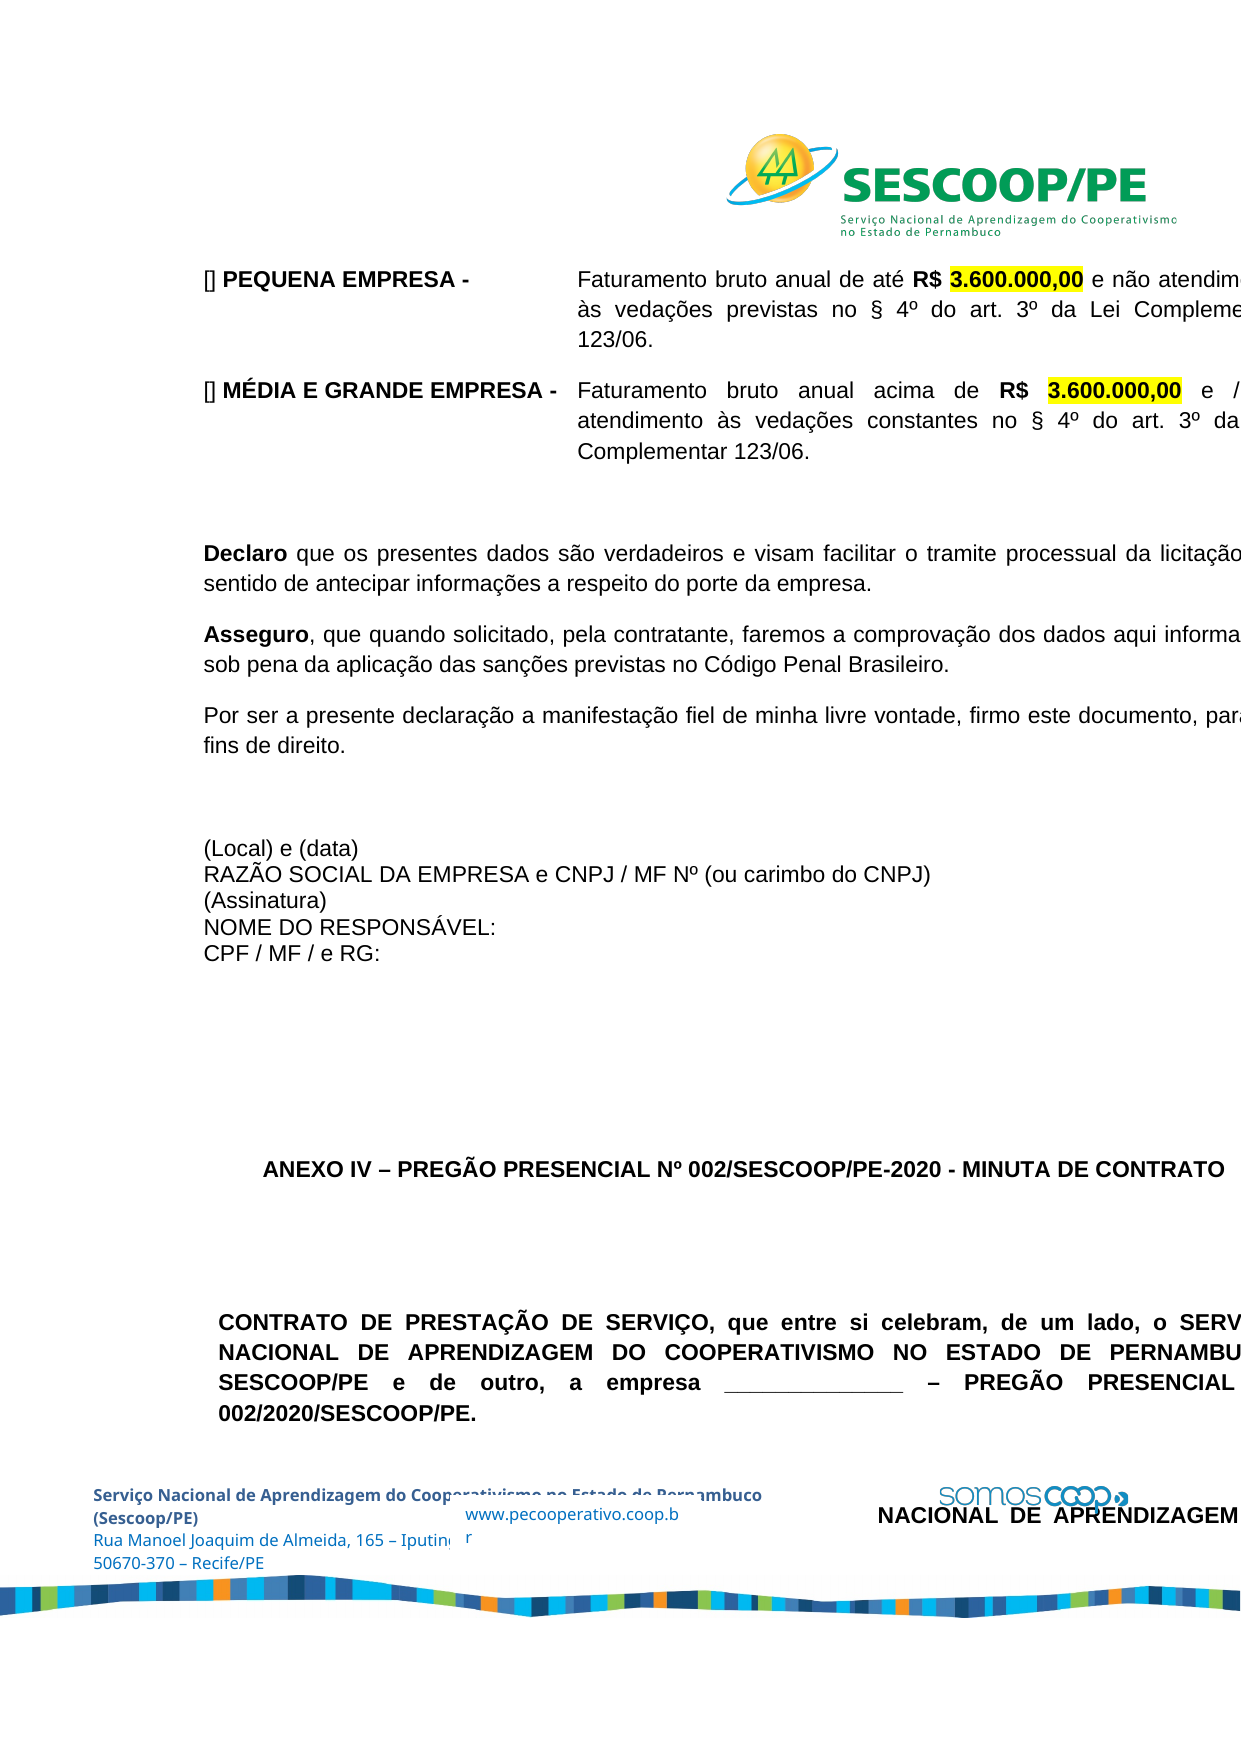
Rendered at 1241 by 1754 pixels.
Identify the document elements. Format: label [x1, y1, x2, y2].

table_header [177, 266, 192, 1476]
